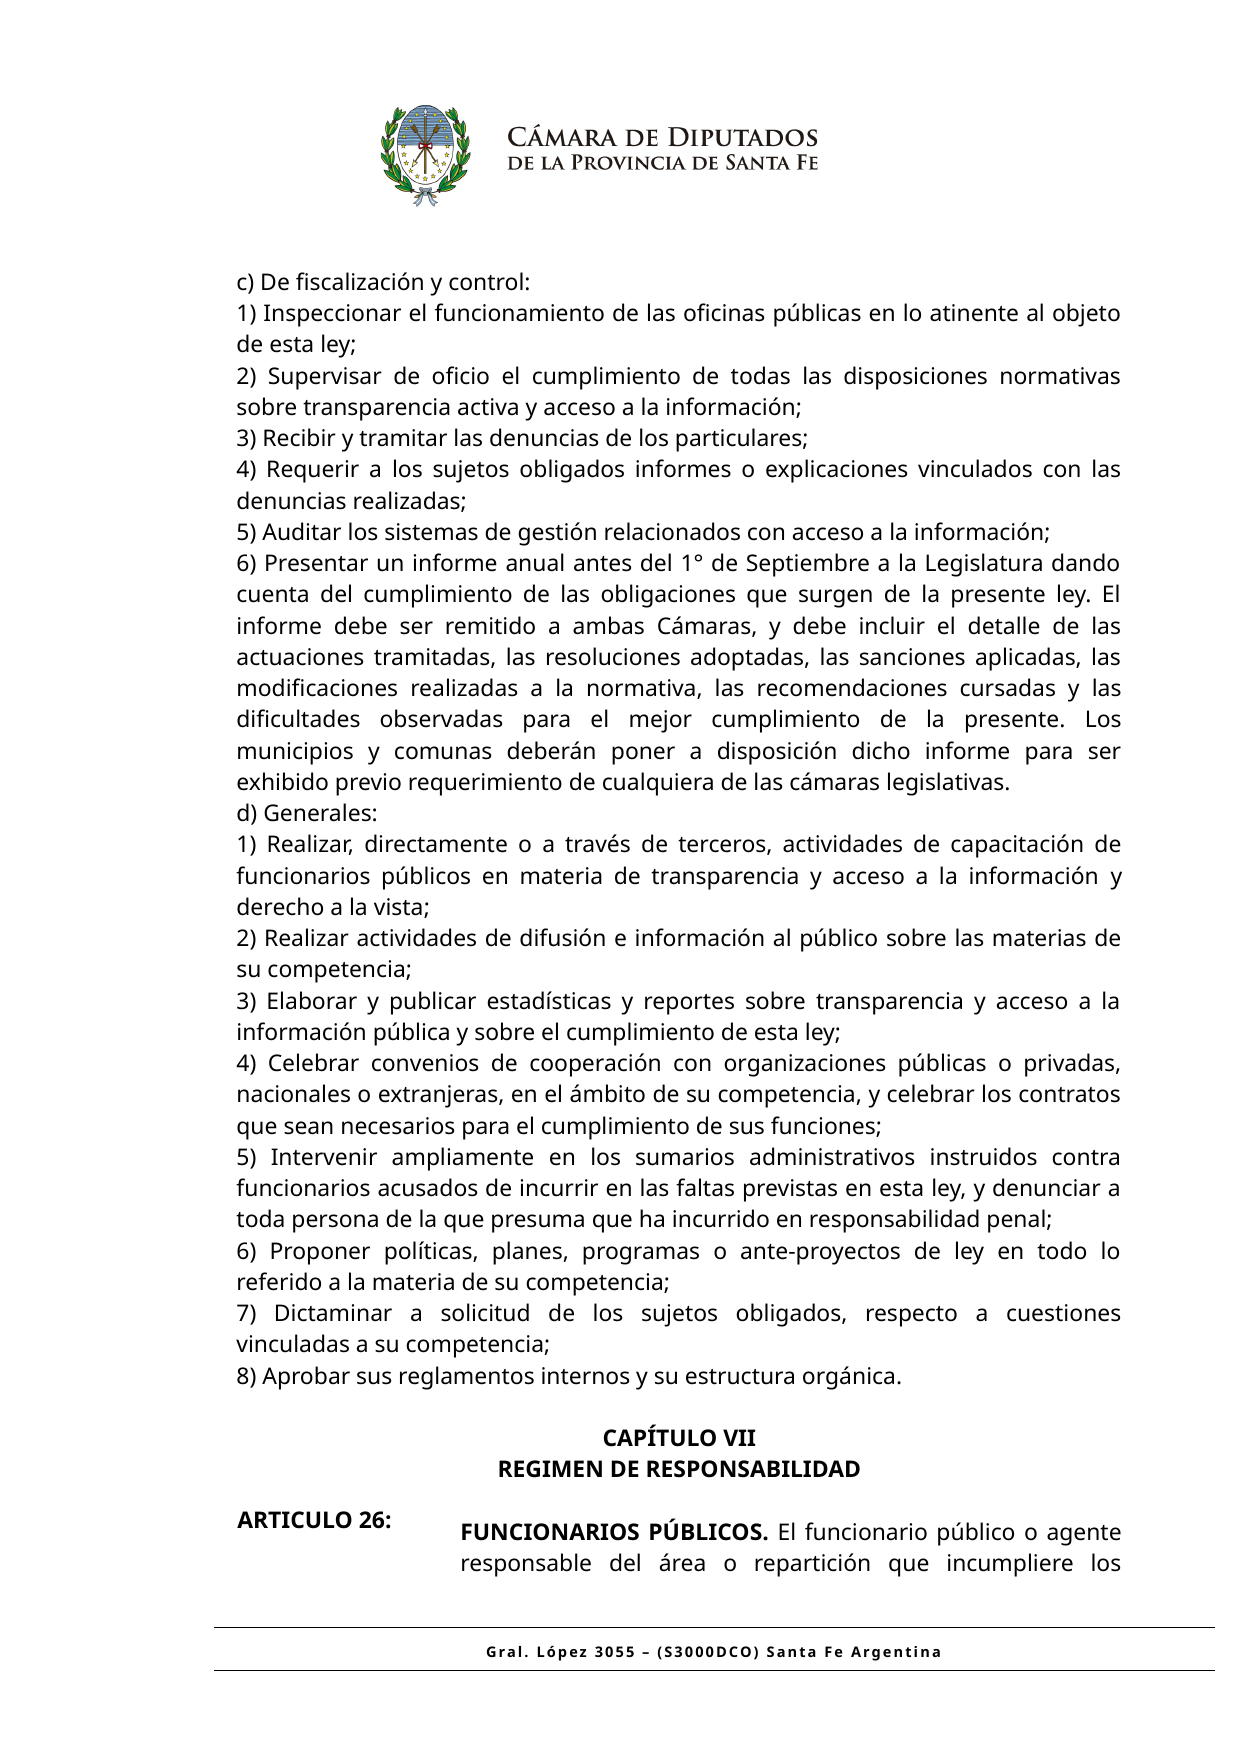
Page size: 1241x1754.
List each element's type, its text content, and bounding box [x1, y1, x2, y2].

text d) Generales: [236, 797, 1122, 828]
text 6) Proponer políticas, planes, programas o ante-proyectos de ley en todo lo referido a la materia de su competencia; [236, 1234, 1122, 1297]
text 8) Aprobar sus reglamentos internos y su estructura orgánica. [236, 1359, 1122, 1391]
text REGIMEN DE RESPONSABILIDAD [236, 1453, 1122, 1484]
text 1) Realizar, directamente o a través de terceros, actividades de capacitación de funcionarios públicos en materia de transparencia y acceso a la información y derecho a la vista; [236, 828, 1122, 922]
text 2) Realizar actividades de difusión e información al público sobre las materias de su competencia; [236, 922, 1122, 984]
text 2) Supervisar de oficio el cumplimiento de todas las disposiciones normativas sobre transparencia activa y acceso a la información; [236, 359, 1122, 422]
text ARTICULO 26: [237, 1504, 445, 1535]
text 3) Elaborar y publicar estadísticas y reportes sobre transparencia y acceso a la información pública y sobre el cumplimiento de esta ley; [236, 984, 1122, 1047]
text 4) Celebrar convenios de cooperación con organizaciones públicas o privadas, nacionales o extranjeras, en el ámbito de su competencia, y celebrar los contratos que sean necesarios para el cumplimiento de sus funciones; [236, 1047, 1122, 1141]
text CAPÍTULO VII [236, 1422, 1122, 1453]
text c) De fiscalización y control: [236, 266, 1122, 297]
text 5) Auditar los sistemas de gestión relacionados con acceso a la información; [236, 516, 1122, 547]
text FUNCIONARIOS PÚBLICOS. El funcionario público o agente responsable del área o repartición que incumpliere los [236, 1516, 1122, 1578]
text 1) Inspeccionar el funcionamiento de las oficinas públicas en lo atinente al objeto de esta ley; [236, 297, 1122, 359]
text 7) Dictaminar a solicitud de los sujetos obligados, respecto a cuestiones vinculadas a su competencia; [236, 1297, 1122, 1359]
picture [380, 105, 818, 207]
text 3) Recibir y tramitar las denuncias de los particulares; [236, 422, 1122, 453]
text 4) Requerir a los sujetos obligados informes o explicaciones vinculados con las denuncias realizadas; [236, 453, 1122, 516]
text 5) Intervenir ampliamente en los sumarios administrativos instruidos contra funcionarios acusados de incurrir en las faltas previstas en esta ley, y denunciar a toda persona de la que presuma que ha incurrido en responsabilidad penal; [236, 1141, 1122, 1234]
text 6) Presentar un informe anual antes del 1° de Septiembre a la Legislatura dando cuenta del cumplimiento de las obligaciones que surgen de la presente ley. El informe debe ser remitido a ambas Cámaras, y debe incluir el detalle de las actuaciones tramitadas, las resoluciones adoptadas, las sanciones aplicadas, las modificaciones realizadas a la normativa, las recomendaciones cursadas y las dificultades observadas para el mejor cumplimiento de la presente. Los municipios y comunas deberán poner a disposición dicho informe para ser exhibido previo requerimiento de cualquiera de las cámaras legislativas. [236, 547, 1122, 797]
